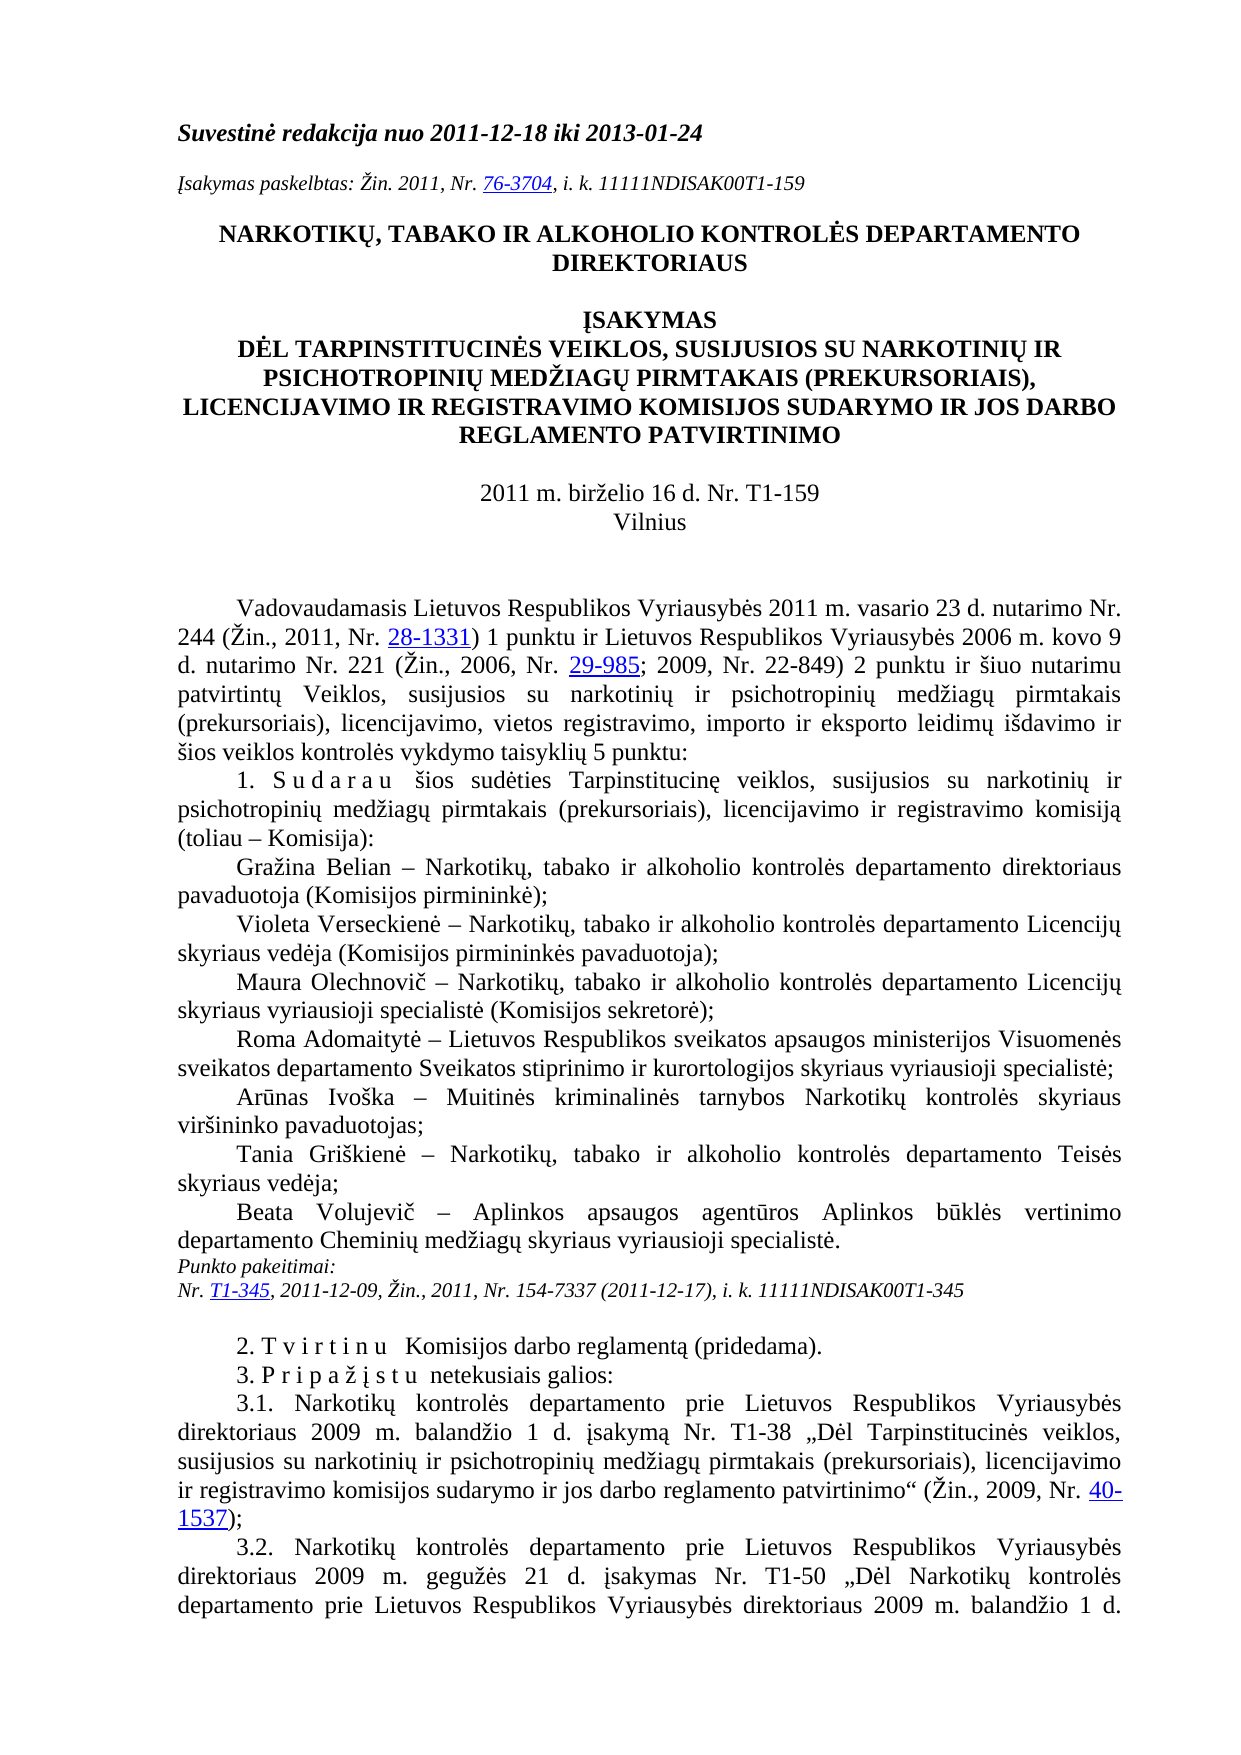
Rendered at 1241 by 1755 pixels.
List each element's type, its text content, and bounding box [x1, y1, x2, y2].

text Gražina Belian – Narkotikų, tabako ir alkoholio kontrolės departamento direktoriaus pavaduotoja (Komisijos pirmininkė); [177, 852, 1122, 909]
text 3. Pripažįstu netekusiais galios: [177, 1360, 1122, 1388]
text Violeta Verseckienė – Narkotikų, tabako ir alkoholio kontrolės departamento Licencijų skyriaus vedėja (Komisijos pirmininkės pavaduotoja); [177, 909, 1122, 967]
text 2. Tvirtinu Komisijos darbo reglamentą (pridedama). [177, 1331, 1122, 1360]
text Punkto pakeitimai: [177, 1254, 1122, 1278]
text Arūnas Ivoška – Muitinės kriminalinės tarnybos Narkotikų kontrolės skyriaus viršininko pavaduotojas; [177, 1082, 1122, 1139]
text 1. Sudarau šios sudėties Tarpinstitucinę veiklos, susijusios su narkotinių ir psichotropinių medžiagų pirmtakais (prekursoriais), licencijavimo ir registravimo komisiją (toliau – Komisija): [177, 765, 1122, 852]
text NARKOTIKŲ, TABAKO IR ALKOHOLIO KONTROLĖS DEPARTAMENTO DIREKTORIAUS [177, 219, 1122, 277]
text Įsakymas paskelbtas: Žin. 2011, Nr. 76-3704, i. k. 11111NDISAK00T1-159 [177, 171, 1122, 195]
text Maura Olechnovič – Narkotikų, tabako ir alkoholio kontrolės departamento Licencijų skyriaus vyriausioji specialistė (Komisijos sekretorė); [177, 967, 1122, 1024]
text 2011 m. birželio 16 d. Nr. T1-159 [177, 478, 1122, 507]
text Suvestinė redakcija nuo 2011-12-18 iki 2013-01-24 [177, 118, 1122, 147]
text Vilnius [177, 507, 1122, 535]
text DĖL TARPINSTITUCINĖS VEIKLOS, SUSIJUSIOS SU NARKOTINIŲ IR PSICHOTROPINIŲ MEDŽIAGŲ PIRMTAKAIS (PREKURSORIAIS), LICENCIJAVIMO IR REGISTRAVIMO KOMISIJOS SUDARYMO IR JOS DARBO REGLAMENTO PATVIRTINIMO [177, 334, 1122, 449]
text ĮSAKYMAS [177, 305, 1122, 334]
text 3.1. Narkotikų kontrolės departamento prie Lietuvos Respublikos Vyriausybės direktoriaus 2009 m. balandžio 1 d. įsakymą Nr. T1-38 „Dėl Tarpinstitucinės veiklos, susijusios su narkotinių ir psichotropinių medžiagų pirmtakais (prekursoriais), licencijavimo ir registravimo komisijos sudarymo ir jos darbo reglamento patvirtinimo“ (Žin., 2009, Nr. 40-1537); [177, 1388, 1122, 1532]
text Tania Griškienė – Narkotikų, tabako ir alkoholio kontrolės departamento Teisės skyriaus vedėja; [177, 1139, 1122, 1197]
text Beata Volujevič – Aplinkos apsaugos agentūros Aplinkos būklės vertinimo departamento Cheminių medžiagų skyriaus vyriausioji specialistė. [177, 1197, 1122, 1254]
text Roma Adomaitytė – Lietuvos Respublikos sveikatos apsaugos ministerijos Visuomenės sveikatos departamento Sveikatos stiprinimo ir kurortologijos skyriaus vyriausioji specialistė; [177, 1024, 1122, 1082]
text 3.2. Narkotikų kontrolės departamento prie Lietuvos Respublikos Vyriausybės direktoriaus 2009 m. gegužės 21 d. įsakymas Nr. T1-50 „Dėl Narkotikų kontrolės departamento prie Lietuvos Respublikos Vyriausybės direktoriaus 2009 m. balandžio 1 d. [177, 1532, 1122, 1618]
text Vadovaudamasis Lietuvos Respublikos Vyriausybės 2011 m. vasario 23 d. nutarimo Nr. 244 (Žin., 2011, Nr. 28-1331) 1 punktu ir Lietuvos Respublikos Vyriausybės 2006 m. kovo 9 d. nutarimo Nr. 221 (Žin., 2006, Nr. 29-985; 2009, Nr. 22-849) 2 punktu ir šiuo nutarimu patvirtintų Veiklos, susijusios su narkotinių ir psichotropinių medžiagų pirmtakais (prekursoriais), licencijavimo, vietos registravimo, importo ir eksporto leidimų išdavimo ir šios veiklos kontrolės vykdymo taisyklių 5 punktu: [177, 593, 1122, 765]
text Nr. T1-345, 2011-12-09, Žin., 2011, Nr. 154-7337 (2011-12-17), i. k. 11111NDISAK00T1-345 [177, 1278, 1122, 1302]
